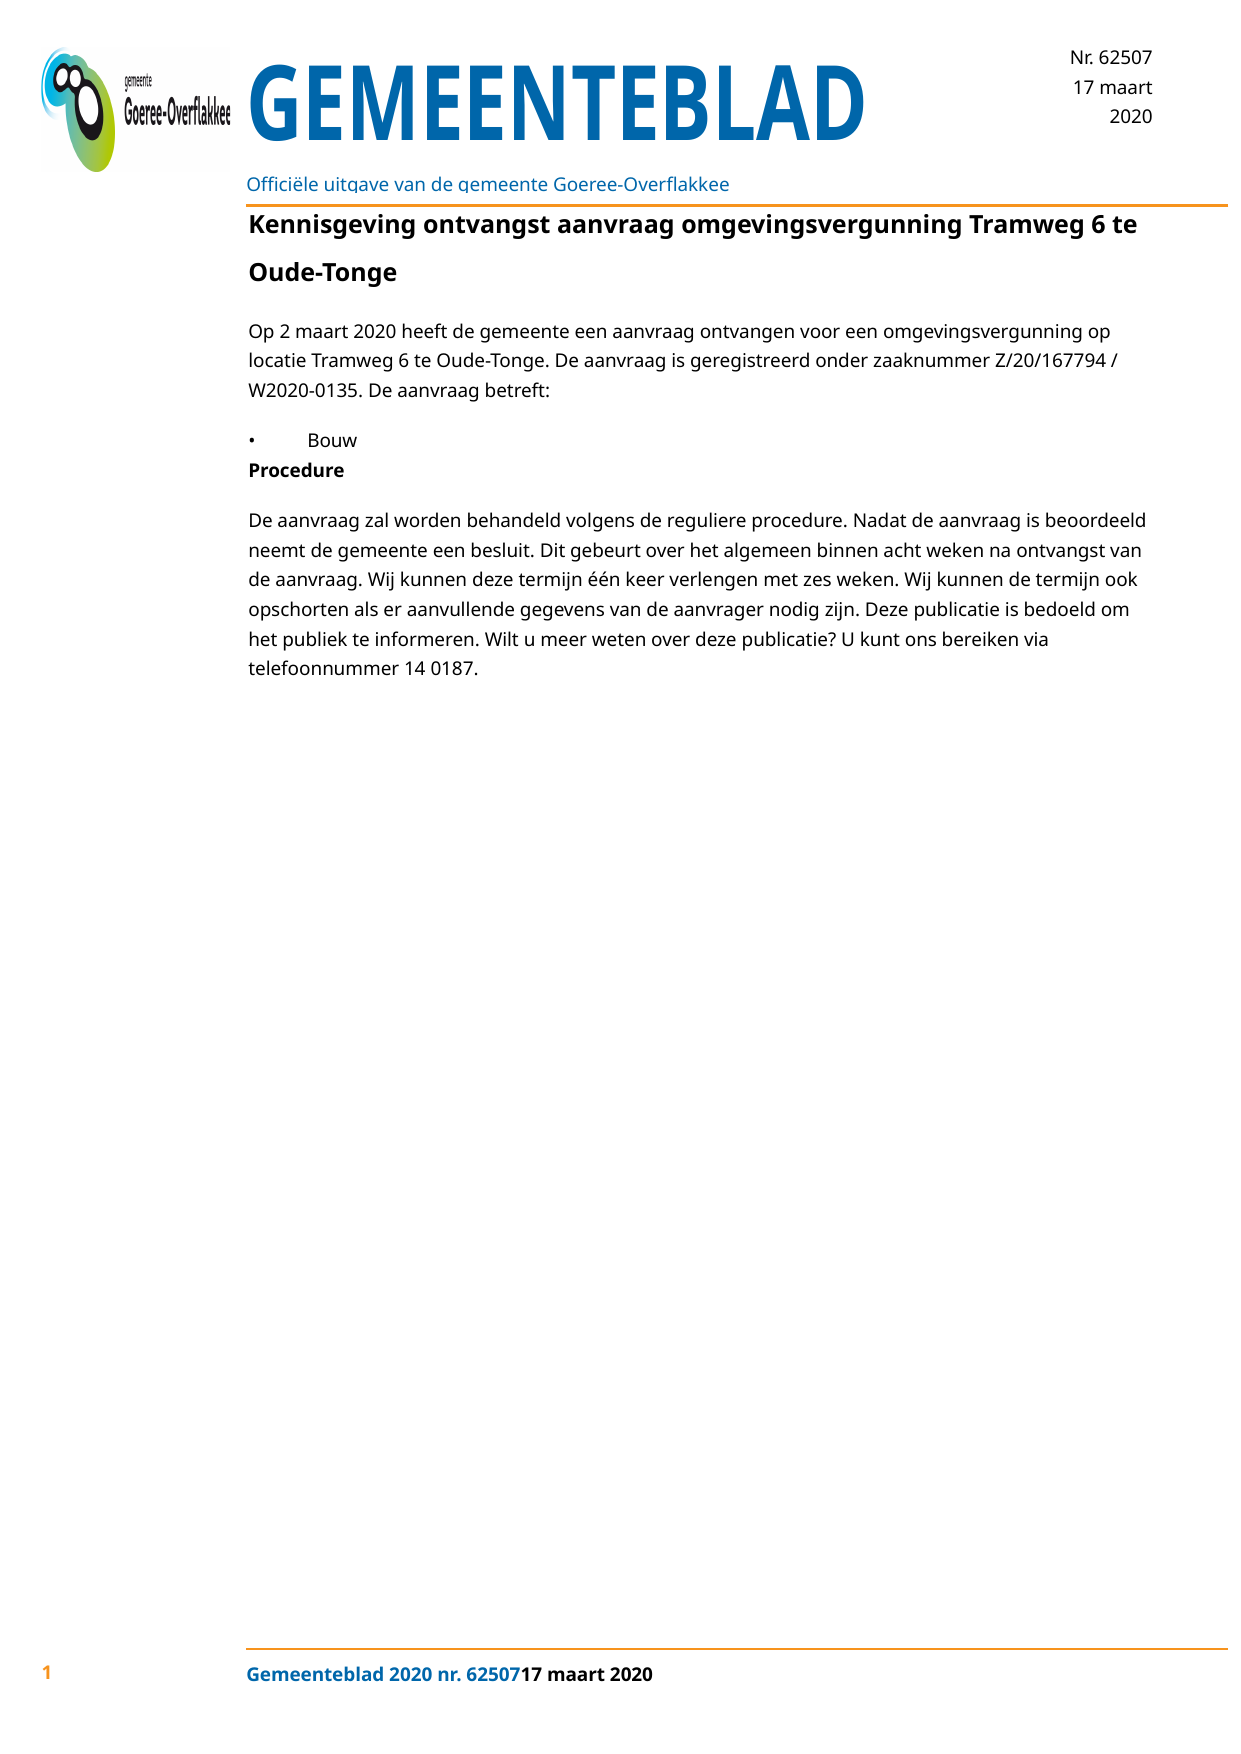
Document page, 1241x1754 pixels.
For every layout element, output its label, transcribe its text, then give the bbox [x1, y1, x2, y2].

list Bouw [248, 427, 1152, 453]
text Procedure [248, 457, 1152, 483]
text Op 2 maart 2020 heeft de gemeente een aanvraag ontvangen voor een omgevingsvergunning op locatie Tramweg 6 te Oude-Tonge. De aanvraag is geregistreerd onder zaaknummer Z/20/167794 / W2020-0135. De aanvraag betreft: [248, 318, 1152, 403]
text Kennisgeving ontvangst aanvraag omgevingsvergunning Tramweg 6 te Oude-Tonge [248, 207, 1152, 288]
picture [41, 47, 231, 172]
text De aanvraag zal worden behandeld volgens de reguliere procedure. Nadat de aanvraag is beoordeeld neemt de gemeente een besluit. Dit gebeurt over het algemeen binnen acht weken na ontvangst van de aanvraag. Wij kunnen deze termijn één keer verlengen met zes weken. Wij kunnen de termijn ook opschorten als er aanvullende gegevens van de aanvrager nodig zijn. Deze publicatie is bedoeld om het publiek te informeren. Wilt u meer weten over deze publicatie? U kunt ons bereiken via telefoonnummer 14 0187. [248, 507, 1152, 681]
